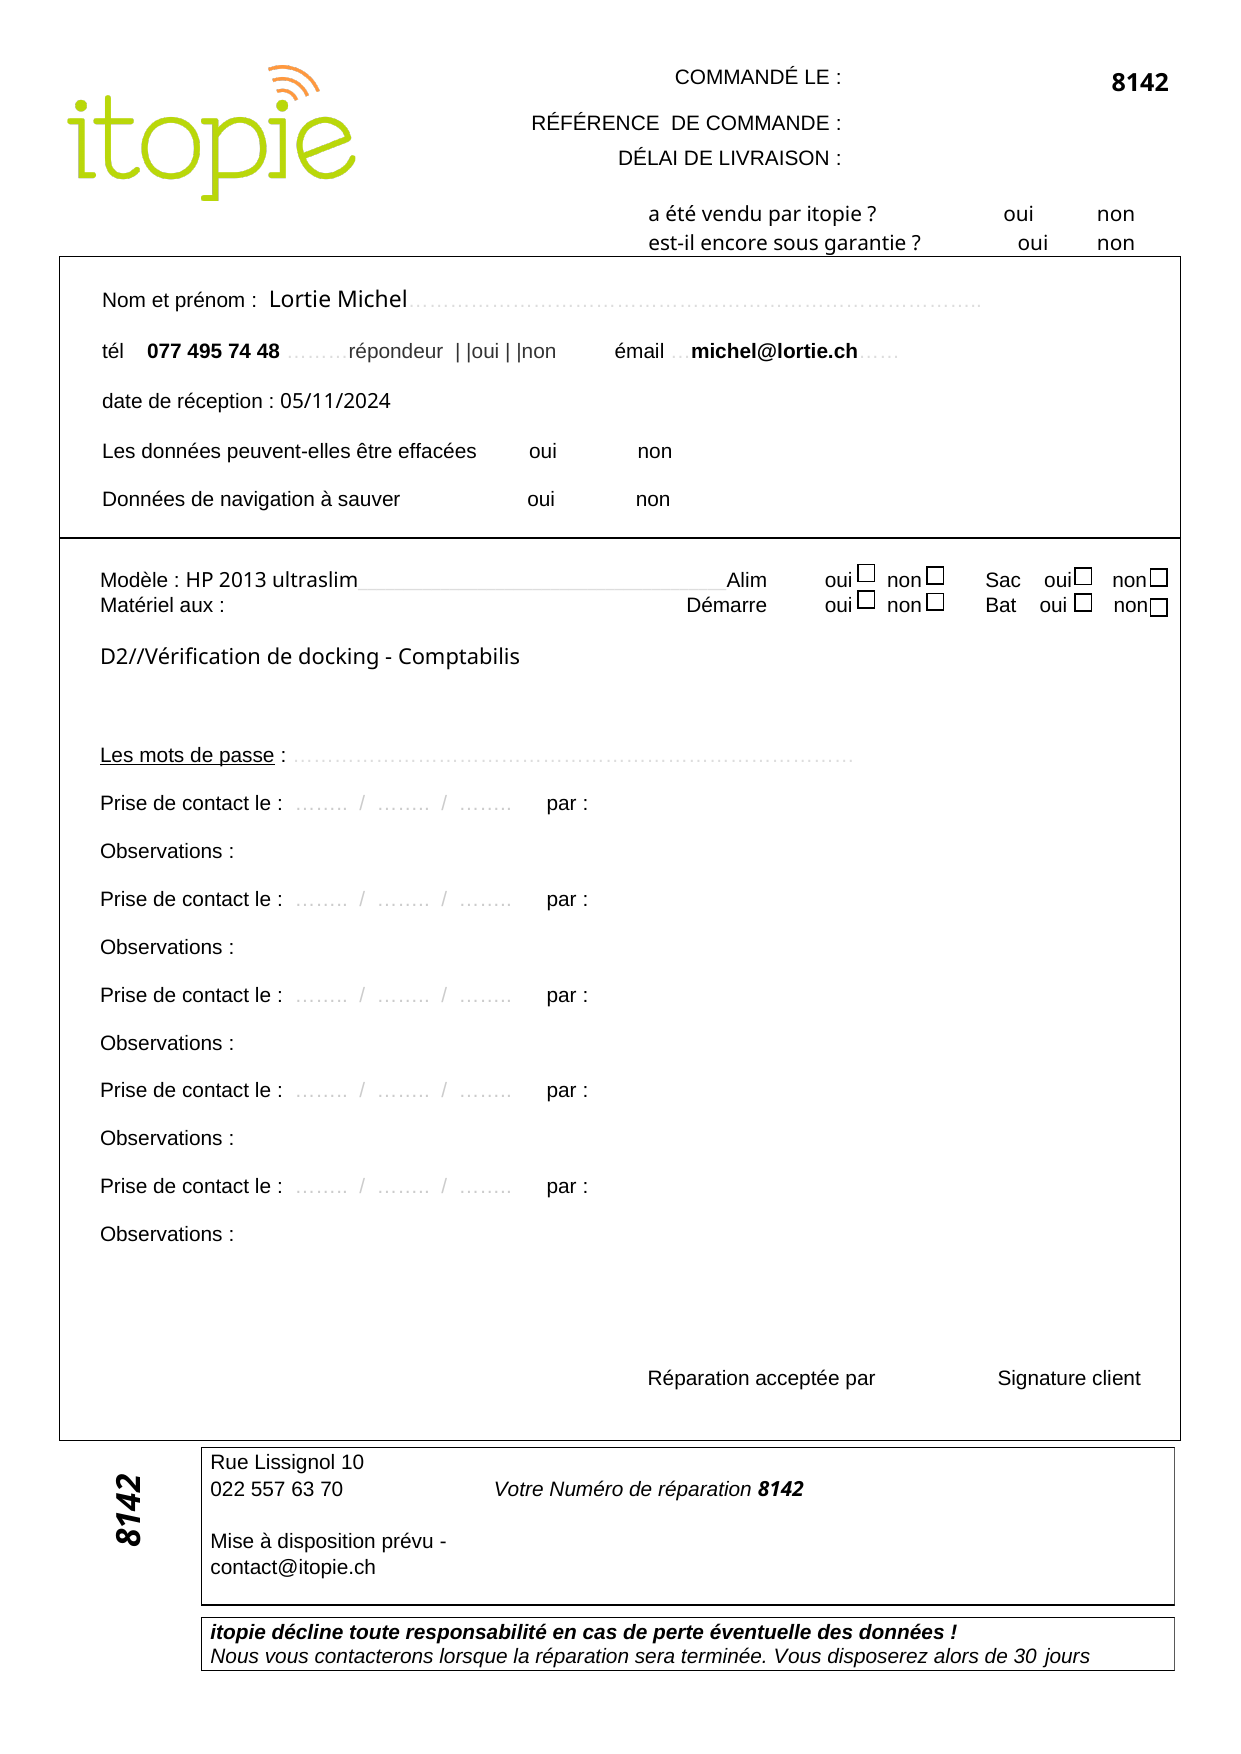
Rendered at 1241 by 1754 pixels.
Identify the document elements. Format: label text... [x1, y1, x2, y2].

text Matériel aux : Démarre oui non Bat oui non [60, 590, 1180, 617]
text D2//Vérification de docking - Comptabilis [60, 638, 1180, 671]
text Prise de contact le : …….. / …….. / …….. par : [60, 1171, 1180, 1198]
text Données de navigation à sauver oui non [60, 484, 1180, 511]
text Prise de contact le : …….. / …….. / …….. par : [60, 883, 1180, 911]
table_header COMMANDÉ LE : [490, 59, 847, 104]
text Modèle : HP 2013 ultraslim Alim oui non Sac oui non [879, 562, 925, 590]
text Modèle : HP 2013 ultraslim Alim oui non Sac oui non [60, 562, 856, 590]
table_cell [847, 140, 1180, 175]
text Observations : [60, 1123, 1180, 1150]
text date de réception : 05/11/2024 [60, 383, 1180, 415]
text Prise de contact le : …….. / …….. / …….. par : [60, 788, 1180, 815]
text Prise de contact le : …….. / …….. / …….. par : [60, 1075, 1180, 1102]
text Observations : [60, 1219, 1180, 1246]
text Observations : [60, 931, 1180, 958]
text Observations : [60, 1027, 1180, 1054]
text Modèle : HP 2013 ultraslim Alim oui non Sac oui non [948, 562, 1180, 590]
text est-il encore sous garantie ? oui non [59, 228, 1181, 256]
table_header Rue Lissignol 10 022 557 63 70 Votre Numéro de réparation 8142 Mise à disposition prévu - contact@itopie.ch [195, 1441, 1180, 1611]
table_cell [847, 105, 1180, 140]
text tél 077 495 74 48 ………répondeur | |oui | |non émail …michel@lortie.ch…… [60, 335, 1180, 362]
text Réparation acceptée par Signature client [60, 1363, 1180, 1390]
table_cell RÉFÉRENCE DE COMMANDE : [490, 105, 847, 140]
text Les données peuvent-elles être effacées oui non [60, 436, 1180, 463]
text Les mots de passe : ……………………………………………………………………… [60, 740, 1180, 767]
table_header 8142 [59, 1441, 195, 1677]
picture [67, 65, 356, 201]
text Observations : [60, 836, 1180, 863]
text a été vendu par itopie ? oui non [59, 199, 1181, 228]
table_header 8142 [847, 59, 1180, 104]
table_cell DÉLAI DE LIVRAISON : [490, 140, 847, 175]
text Nom et prénom : Lortie Michel……………………………………………………………………….. [60, 280, 1180, 314]
table_cell itopie décline toute responsabilité en cas de perte éventuelle des données ! Nous vous contacterons lorsque la réparation sera terminée. Vous disposerez alors de 30 jours [195, 1611, 1180, 1677]
text Prise de contact le : …….. / …….. / …….. par : [60, 979, 1180, 1006]
